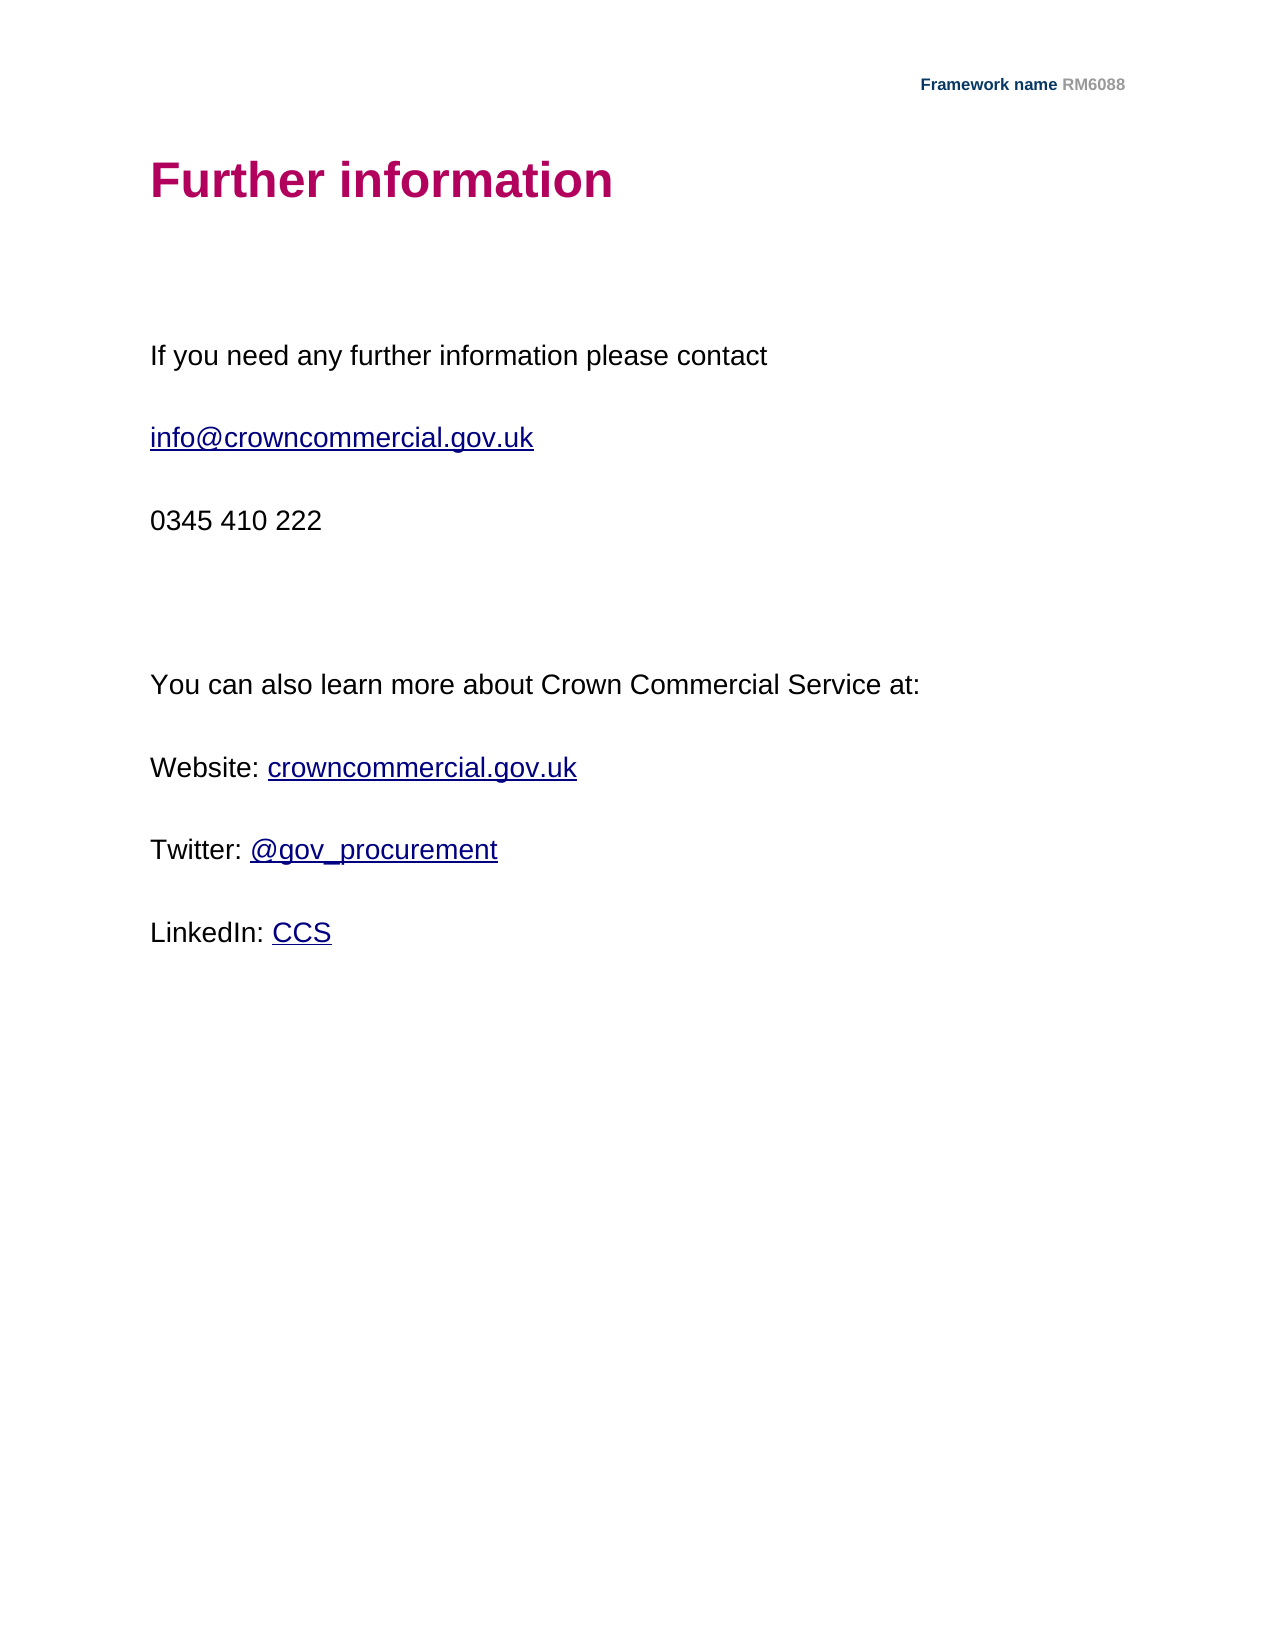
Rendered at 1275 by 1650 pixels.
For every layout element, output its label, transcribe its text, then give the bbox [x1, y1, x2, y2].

text info@crowncommercial.gov.uk [150, 421, 1125, 453]
text Website: crowncommercial.gov.uk [150, 751, 1125, 783]
text LinkedIn: CCS [150, 916, 1125, 948]
text You can also learn more about Crown Commercial Service at: [150, 668, 1125, 701]
text If you need any further information please contact [150, 339, 1125, 371]
text Twitter: @gov_procurement [150, 833, 1125, 866]
text Further information [150, 150, 1125, 207]
text 0345 410 222 [150, 503, 1125, 536]
